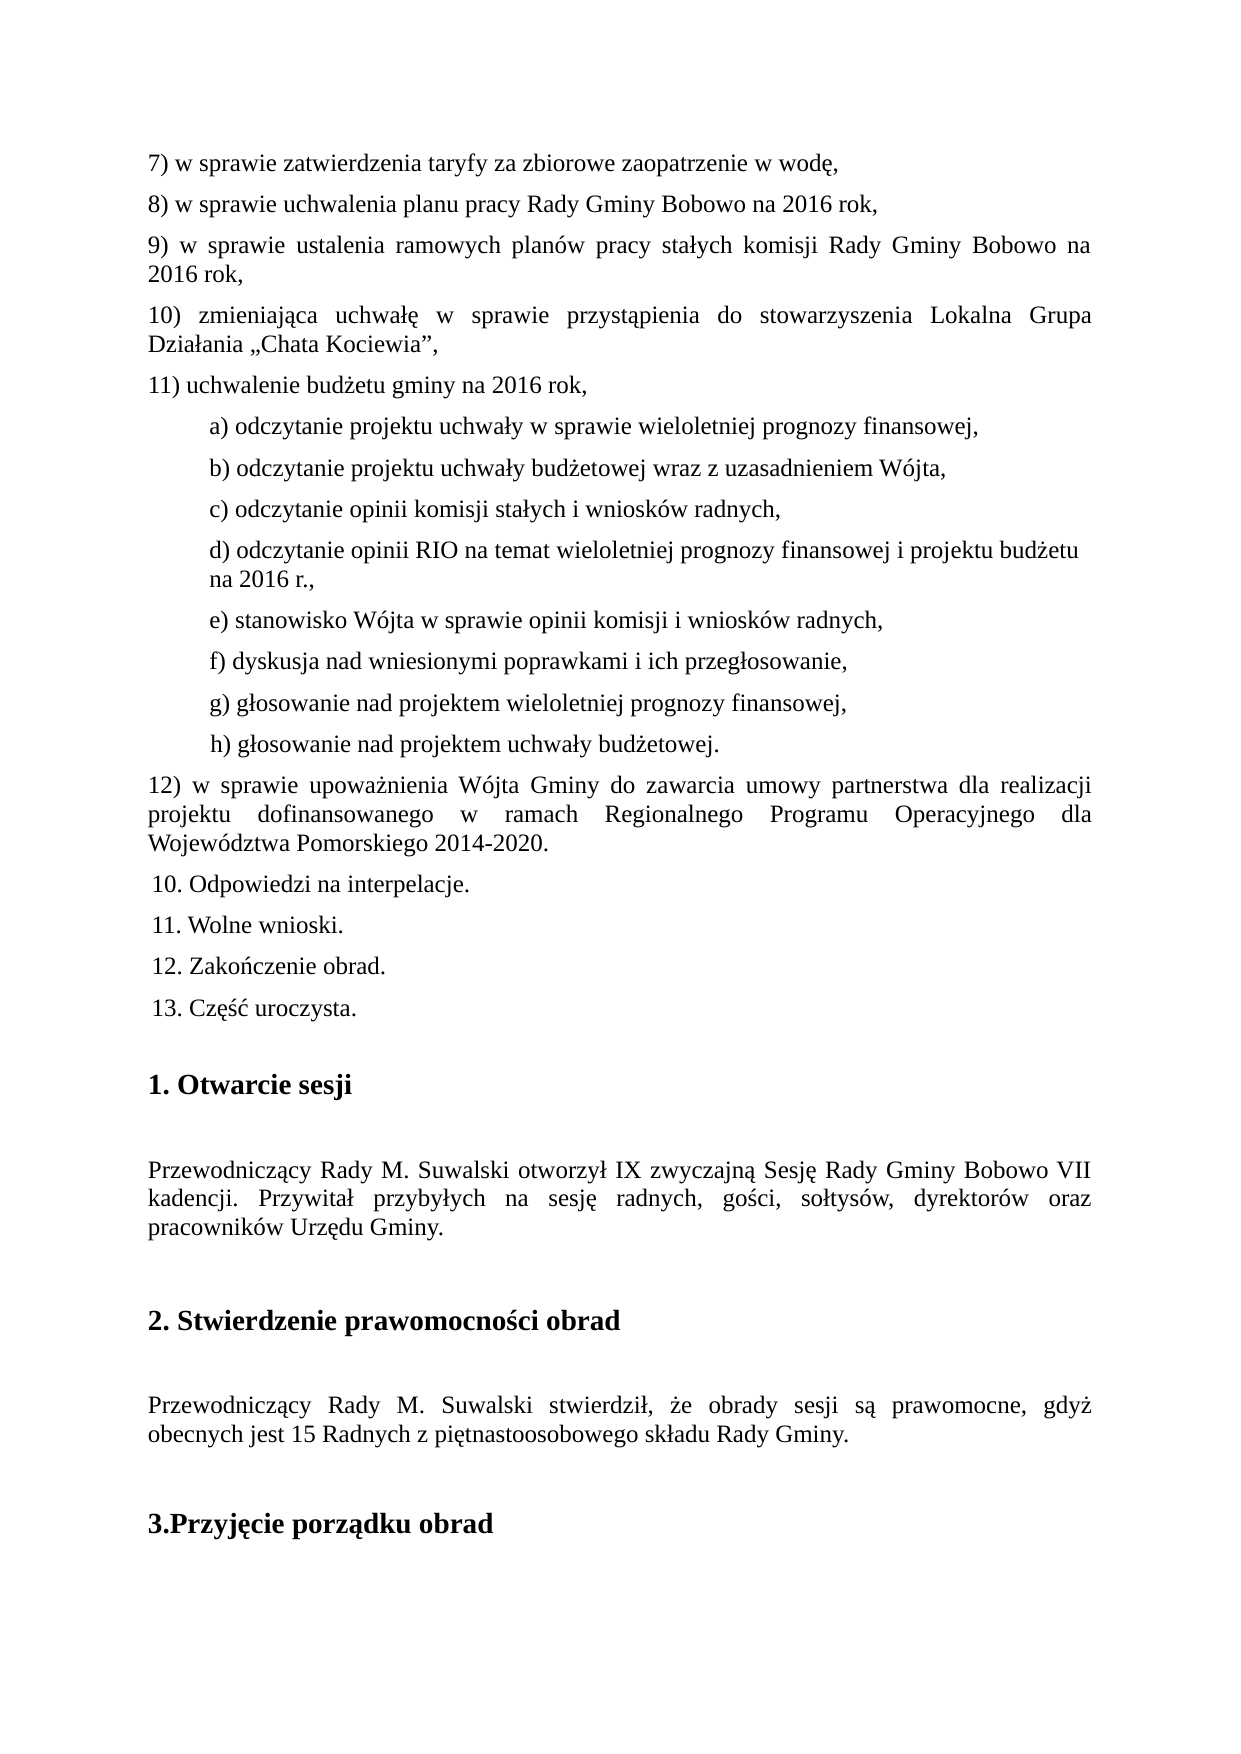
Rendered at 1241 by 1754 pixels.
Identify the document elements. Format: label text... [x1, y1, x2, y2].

text 10) zmieniająca uchwałę w sprawie przystąpienia do stowarzyszenia Lokalna Grupa Działania „Chata Kociewia”, [148, 300, 1093, 358]
text b) odczytanie projektu uchwały budżetowej wraz z uzasadnieniem Wójta, [209, 453, 1093, 481]
text 10. Odpowiedzi na interpelacje. [151, 869, 1093, 898]
text c) odczytanie opinii komisji stałych i wniosków radnych, [209, 494, 1093, 523]
text d) odczytanie opinii RIO na temat wieloletniej prognozy finansowej i projektu budżetu na 2016 r., [209, 535, 1093, 593]
text 2. Stwierdzenie prawomocności obrad [148, 1303, 1093, 1337]
text 7) w sprawie zatwierdzenia taryfy za zbiorowe zaopatrzenie w wodę, [148, 148, 1093, 176]
text 8) w sprawie uchwalenia planu pracy Rady Gminy Bobowo na 2016 rok, [148, 189, 1093, 218]
text Przewodniczący Rady M. Suwalski otworzył IX zwyczajną Sesję Rady Gminy Bobowo VII kadencji. Przywitał przybyłych na sesję radnych, gości, sołtysów, dyrektorów oraz pracowników Urzędu Gminy. [148, 1155, 1093, 1241]
text g) głosowanie nad projektem wieloletniej prognozy finansowej, [209, 688, 1093, 716]
text f) dyskusja nad wniesionymi poprawkami i ich przegłosowanie, [209, 646, 1093, 675]
text 11) uchwalenie budżetu gminy na 2016 rok, [148, 370, 1093, 399]
text 9) w sprawie ustalenia ramowych planów pracy stałych komisji Rady Gminy Bobowo na 2016 rok, [148, 230, 1093, 288]
text 12) w sprawie upoważnienia Wójta Gminy do zawarcia umowy partnerstwa dla realizacji projektu dofinansowanego w ramach Regionalnego Programu Operacyjnego dla Województwa Pomorskiego 2014-2020. [148, 770, 1093, 856]
text Przewodniczący Rady M. Suwalski stwierdził, że obrady sesji są prawomocne, gdyż obecnych jest 15 Radnych z piętnastoosobowego składu Rady Gminy. [148, 1391, 1093, 1448]
text 12. Zakończenie obrad. [151, 951, 1093, 980]
text 11. Wolne wnioski. [151, 910, 1093, 939]
text h) głosowanie nad projektem uchwały budżetowej. [148, 729, 1093, 758]
text 3.Przyjęcie porządku obrad [148, 1507, 1093, 1540]
text a) odczytanie projektu uchwały w sprawie wieloletniej prognozy finansowej, [209, 411, 1093, 440]
text e) stanowisko Wójta w sprawie opinii komisji i wniosków radnych, [209, 605, 1093, 634]
text 13. Część uroczysta. [151, 993, 1093, 1021]
text 1. Otwarcie sesji [148, 1067, 1093, 1101]
